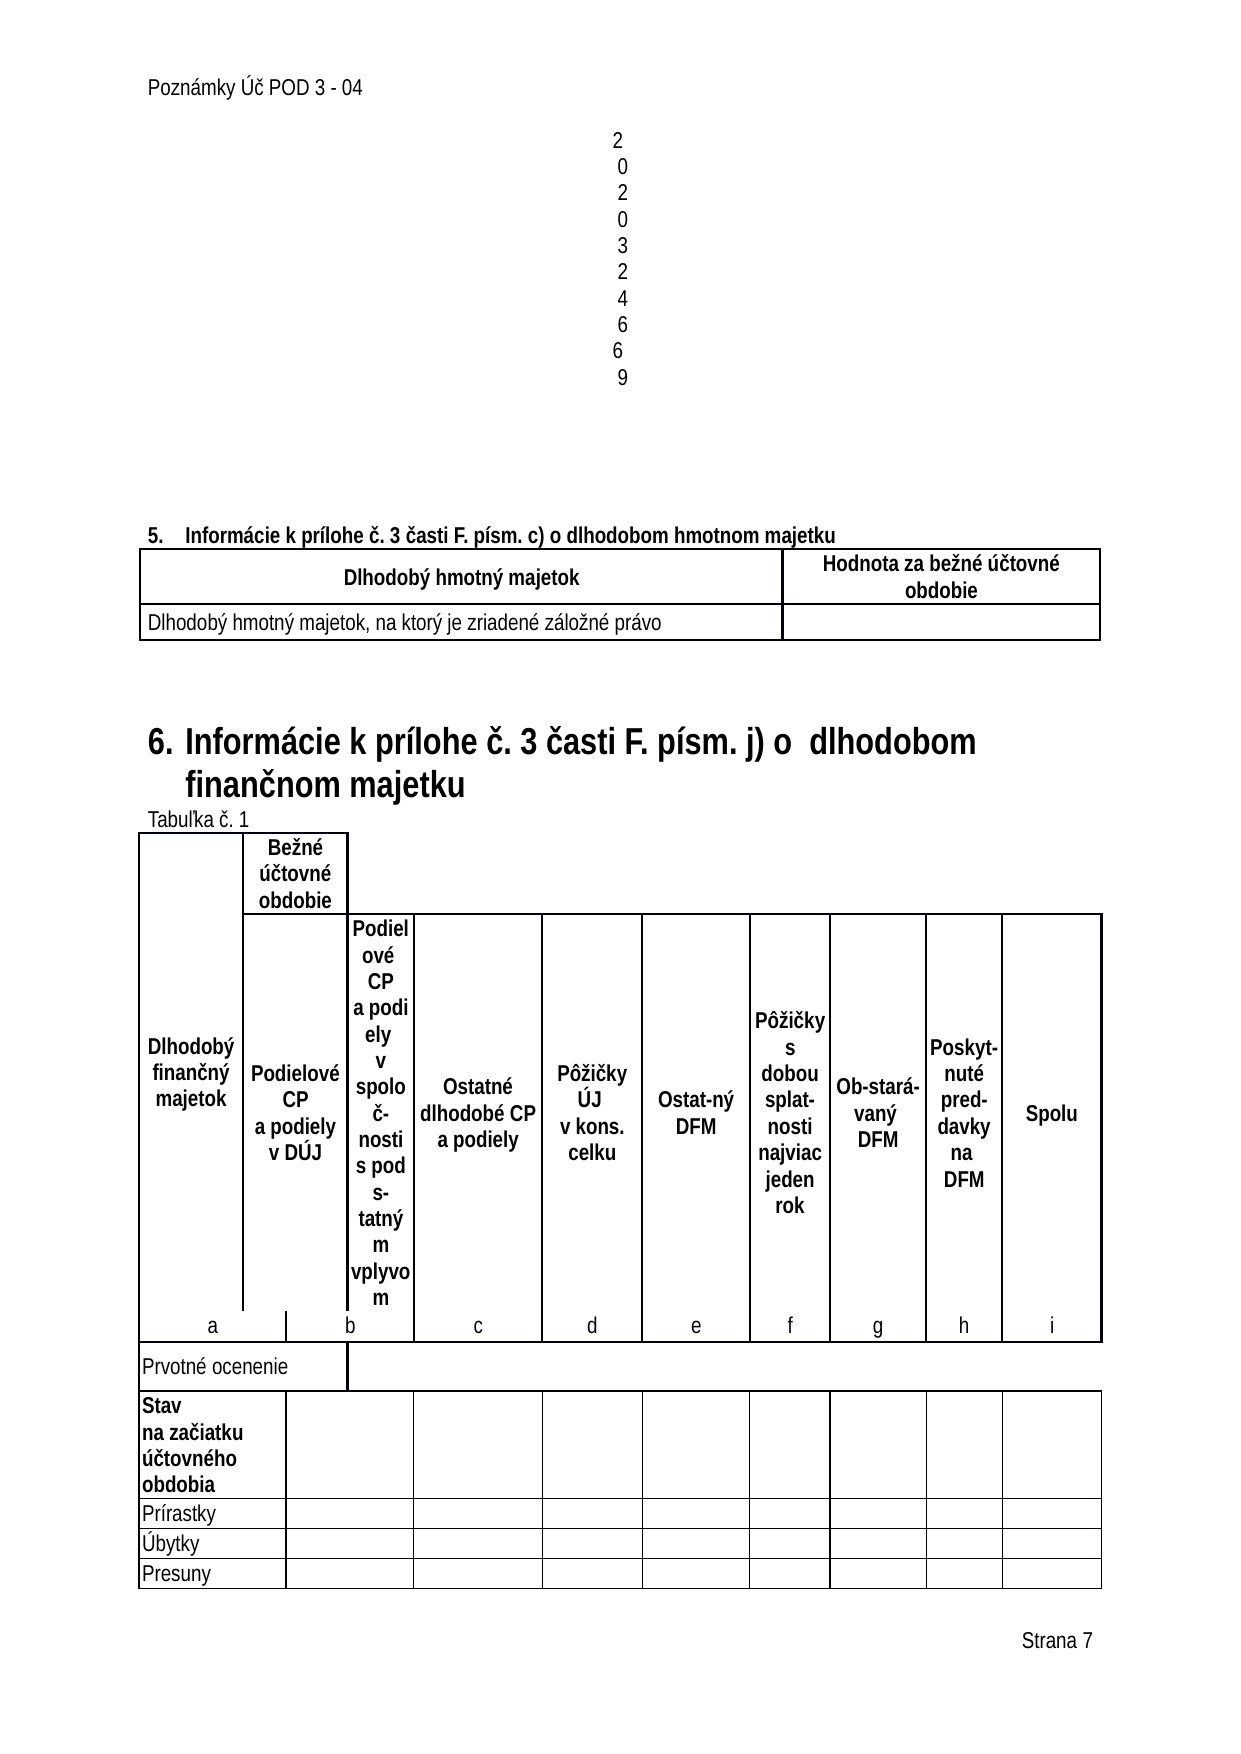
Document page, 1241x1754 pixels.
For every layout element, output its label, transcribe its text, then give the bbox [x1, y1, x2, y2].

table_cell [927, 1559, 1002, 1588]
table_header Hodnota za bežné účtovné obdobie [784, 550, 1099, 603]
table_cell [414, 1499, 542, 1528]
table_cell b [287, 1311, 413, 1341]
table_cell Stav na začiatku účtovného obdobia [140, 1392, 285, 1497]
table_cell [927, 1529, 1002, 1558]
table_cell [1003, 1499, 1101, 1528]
table_cell Pôžičky s dobou splat-nosti najviac jeden rok [751, 915, 829, 1311]
table_cell [643, 1392, 749, 1497]
table_cell c [415, 1311, 541, 1341]
table_cell [543, 1392, 642, 1497]
table_cell Dlhodobý hmotný majetok, na ktorý je zriadené záložné právo [141, 605, 781, 638]
table_cell Spolu [1003, 915, 1100, 1311]
table_cell g [831, 1311, 925, 1341]
table_cell [831, 1392, 926, 1497]
table_cell Ostat-ný DFM [643, 915, 749, 1311]
table_cell d [543, 1311, 641, 1341]
list Informácie k prílohe č. 3 časti F. písm. c) o dlhodobom hmotnom majetku [148, 522, 1093, 548]
table_cell Úbytky [140, 1529, 285, 1558]
table_cell Podielové CP a podiely v DÚJ [244, 915, 346, 1311]
table_cell Podielové CP a podiely v spoloč-nosti s pods-tatným vplyvom [349, 915, 413, 1311]
table_cell [349, 1343, 1101, 1390]
table_cell e [643, 1311, 749, 1341]
table_cell [750, 1499, 829, 1528]
table_cell [1003, 1529, 1101, 1558]
table_cell i [1003, 1311, 1100, 1341]
table_cell a [140, 1311, 285, 1341]
table_cell [543, 1499, 642, 1528]
table_cell [287, 1499, 413, 1528]
title Informácie k prílohe č. 3 časti F. písm. j) o dlhodobom finančnom majetku [148, 719, 1093, 806]
table_header Bežné účtovné obdobie [244, 834, 346, 913]
table_cell [543, 1559, 642, 1588]
table_cell Presuny [140, 1559, 285, 1588]
table_cell [784, 605, 1099, 638]
table_cell [287, 1559, 413, 1588]
table_cell [414, 1529, 542, 1558]
table_cell h [927, 1311, 1001, 1341]
table_cell [543, 1529, 642, 1558]
table_cell Pôžičky ÚJ v kons. celku [543, 915, 641, 1311]
table_cell [927, 1392, 1002, 1497]
table_cell [750, 1392, 829, 1497]
table_cell [414, 1392, 542, 1497]
table_cell Prírastky [140, 1499, 285, 1528]
table_cell [1003, 1559, 1101, 1588]
table_cell [750, 1559, 829, 1588]
table_cell Ostatné dlhodobé CP a podiely [415, 915, 541, 1311]
table_cell Ob-stará-vaný DFM [831, 915, 925, 1311]
table_header Dlhodobý hmotný majetok [141, 550, 781, 603]
table_cell Prvotné ocenenie [140, 1343, 346, 1390]
table_cell [643, 1499, 749, 1528]
table_cell [831, 1559, 926, 1588]
table_cell [643, 1559, 749, 1588]
table_cell Poskyt-nuté pred-davky na DFM [927, 915, 1001, 1311]
table_cell [414, 1559, 542, 1588]
table_cell [927, 1499, 1002, 1528]
table_cell [831, 1499, 926, 1528]
table_cell f [751, 1311, 829, 1341]
table_header Dlhodobý finančný majetok [140, 834, 242, 1311]
table_cell [643, 1529, 749, 1558]
table_cell [287, 1529, 413, 1558]
table_header [349, 832, 1101, 913]
table_cell [287, 1392, 413, 1497]
table_cell [1003, 1392, 1101, 1497]
text Tabuľka č. 1 [148, 806, 1093, 832]
table_cell [831, 1529, 926, 1558]
table_cell [750, 1529, 829, 1558]
